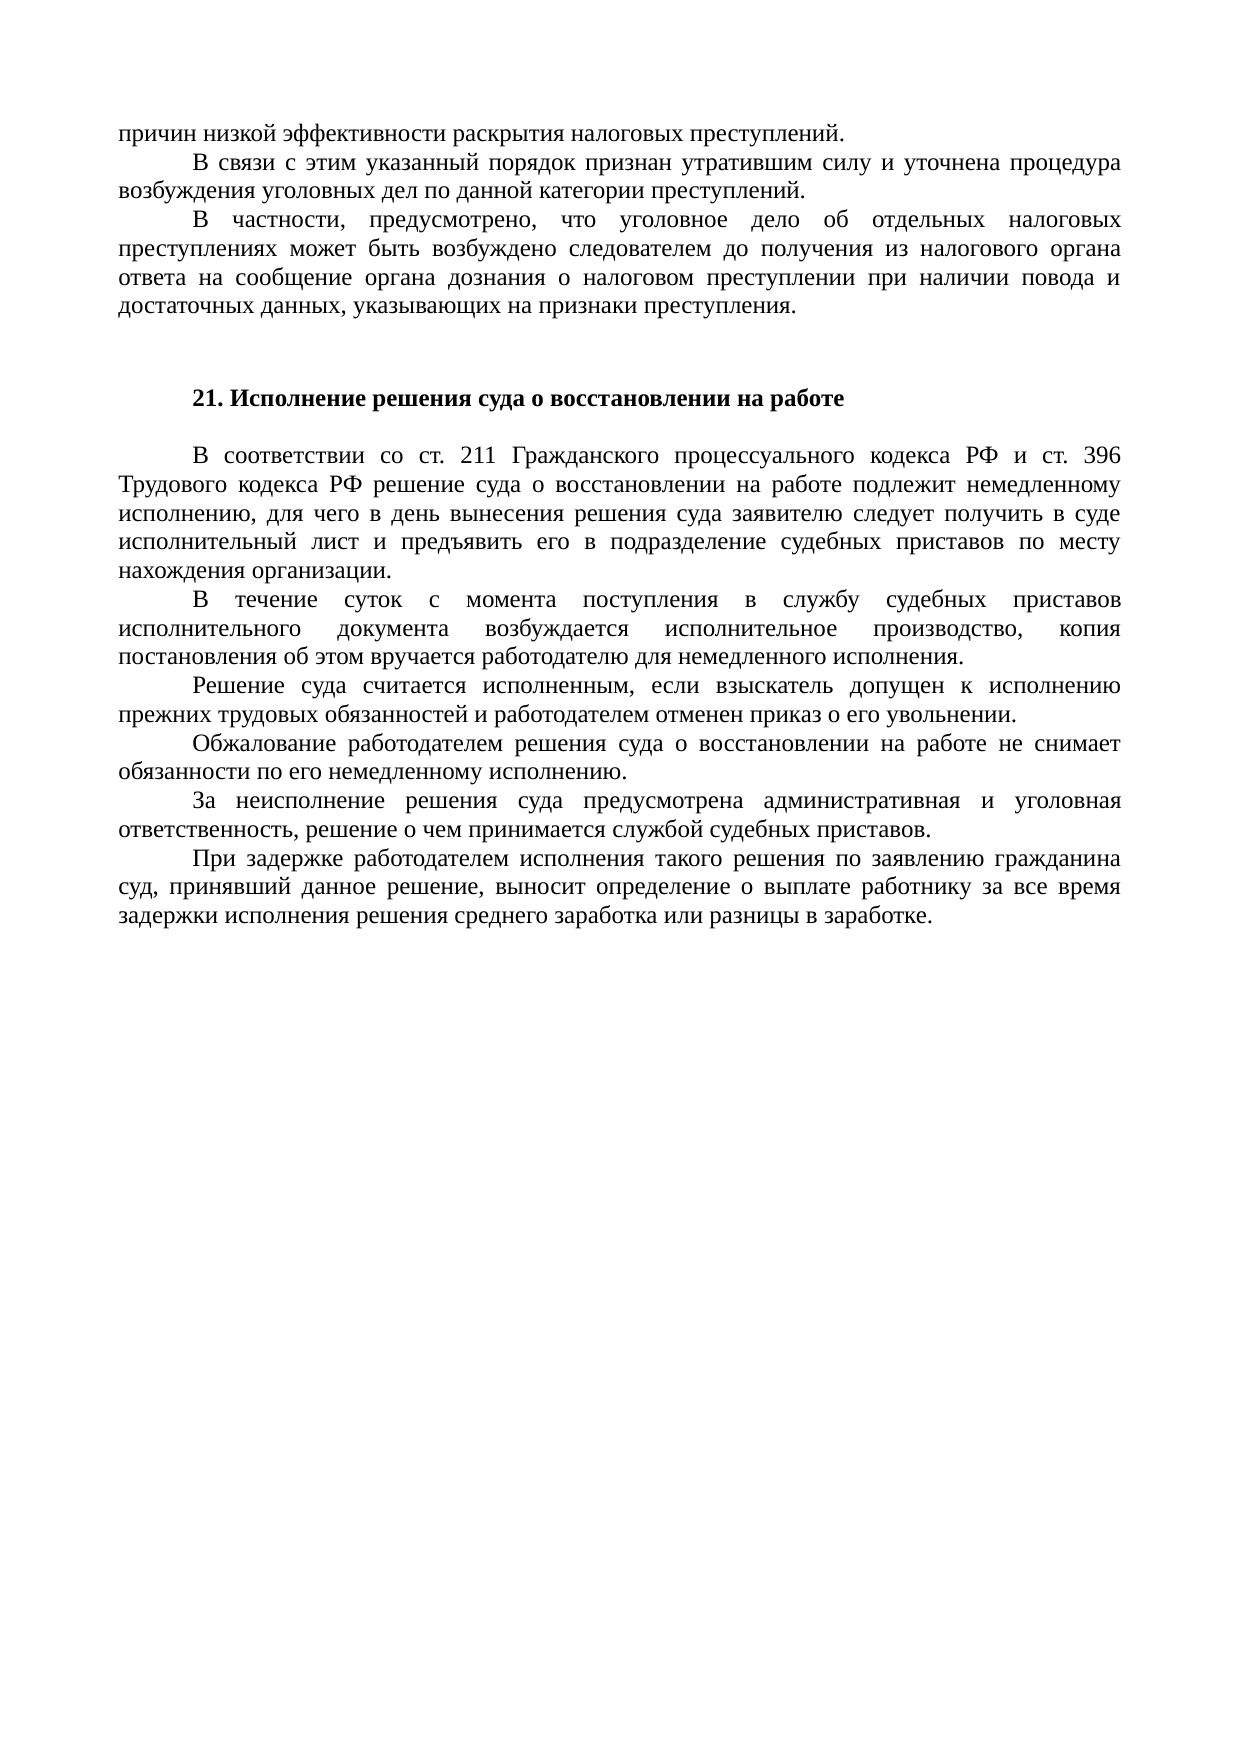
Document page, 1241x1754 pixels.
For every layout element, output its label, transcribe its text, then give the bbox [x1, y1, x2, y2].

text Решение суда считается исполненным, если взыскатель допущен к исполнению прежних трудовых обязанностей и работодателем отменен приказ о его увольнении. [118, 670, 1122, 728]
text При задержке работодателем исполнения такого решения по заявлению гражданина суд, принявший данное решение, выносит определение о выплате работнику за все время задержки исполнения решения среднего заработка или разницы в заработке. [118, 843, 1122, 929]
text За неисполнение решения суда предусмотрена административная и уголовная ответственность, решение о чем принимается службой судебных приставов. [118, 785, 1122, 843]
text В связи с этим указанный порядок признан утратившим силу и уточнена процедура возбуждения уголовных дел по данной категории преступлений. [118, 147, 1122, 204]
text причин низкой эффективности раскрытия налоговых преступлений. [118, 118, 1122, 147]
text 21. Исполнение решения суда о восстановлении на работе [118, 383, 1122, 411]
text В течение суток с момента поступления в службу судебных приставов исполнительного документа возбуждается исполнительное производство, копия постановления об этом вручается работодателю для немедленного исполнения. [118, 584, 1122, 670]
text В соответствии со ст. 211 Гражданского процессуального кодекса РФ и ст. 396 Трудового кодекса РФ решение суда о восстановлении на работе подлежит немедленному исполнению, для чего в день вынесения решения суда заявителю следует получить в суде исполнительный лист и предъявить его в подразделение судебных приставов по месту нахождения организации. [118, 440, 1122, 584]
text Обжалование работодателем решения суда о восстановлении на работе не снимает обязанности по его немедленному исполнению. [118, 728, 1122, 785]
text В частности, предусмотрено, что уголовное дело об отдельных налоговых преступлениях может быть возбуждено следователем до получения из налогового органа ответа на сообщение органа дознания о налоговом преступлении при наличии повода и достаточных данных, указывающих на признаки преступления. [118, 204, 1122, 319]
